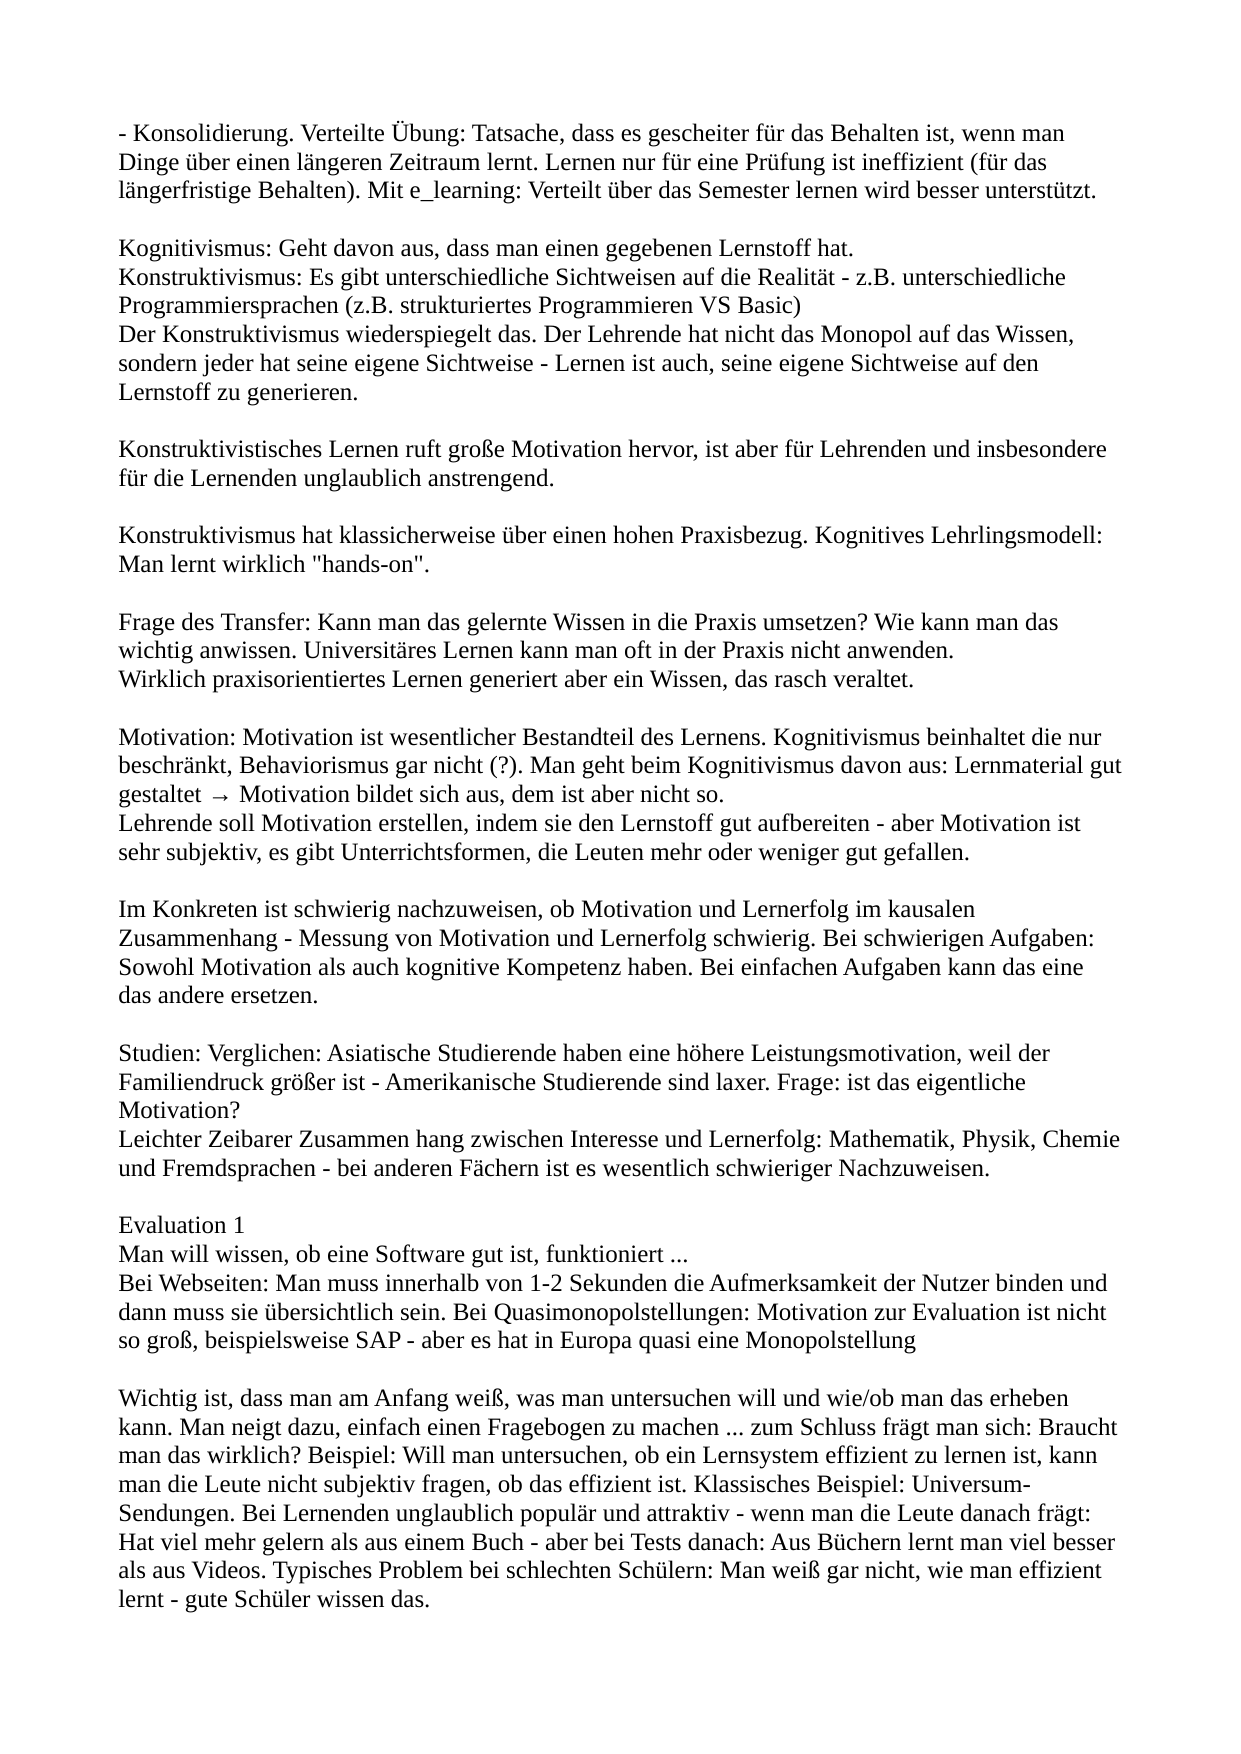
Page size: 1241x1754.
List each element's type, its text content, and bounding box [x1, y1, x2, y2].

text - Konsolidierung. Verteilte Übung: Tatsache, dass es gescheiter für das Behalten ist, wenn man Dinge über einen längeren Zeitraum lernt. Lernen nur für eine Prüfung ist ineffizient (für das längerfristige Behalten). Mit e_learning: Verteilt über das Semester lernen wird besser unterstützt. [118, 118, 1122, 204]
text Konstruktivismus hat klassicherweise über einen hohen Praxisbezug. Kognitives Lehrlingsmodell: Man lernt wirklich "hands-on". [118, 521, 1122, 578]
text Lehrende soll Motivation erstellen, indem sie den Lernstoff gut aufbereiten - aber Motivation ist sehr subjektiv, es gibt Unterrichtsformen, die Leuten mehr oder weniger gut gefallen. [118, 808, 1122, 866]
text Evaluation 1 [118, 1211, 1122, 1239]
text Wirklich praxisorientiertes Lernen generiert aber ein Wissen, das rasch veraltet. [118, 664, 1122, 693]
text Konstruktivistisches Lernen ruft große Motivation hervor, ist aber für Lehrenden und insbesondere für die Lernenden unglaublich anstrengend. [118, 434, 1122, 492]
text Wichtig ist, dass man am Anfang weiß, was man untersuchen will und wie/ob man das erheben kann. Man neigt dazu, einfach einen Fragebogen zu machen ... zum Schluss frägt man sich: Braucht man das wirklich? Beispiel: Will man untersuchen, ob ein Lernsystem effizient zu lernen ist, kann man die Leute nicht subjektiv fragen, ob das effizient ist. Klassisches Beispiel: Universum-Sendungen. Bei Lernenden unglaublich populär und attraktiv - wenn man die Leute danach frägt: Hat viel mehr gelern als aus einem Buch - aber bei Tests danach: Aus Büchern lernt man viel besser als aus Videos. Typisches Problem bei schlechten Schülern: Man weiß gar nicht, wie man effizient lernt - gute Schüler wissen das. [118, 1383, 1122, 1613]
text Der Konstruktivismus wiederspiegelt das. Der Lehrende hat nicht das Monopol auf das Wissen, sondern jeder hat seine eigene Sichtweise - Lernen ist auch, seine eigene Sichtweise auf den Lernstoff zu generieren. [118, 319, 1122, 406]
text Frage des Transfer: Kann man das gelernte Wissen in die Praxis umsetzen? Wie kann man das wichtig anwissen. Universitäres Lernen kann man oft in der Praxis nicht anwenden. [118, 607, 1122, 664]
text Leichter Zeibarer Zusammen hang zwischen Interesse und Lernerfolg: Mathematik, Physik, Chemie und Fremdsprachen - bei anderen Fächern ist es wesentlich schwieriger Nachzuweisen. [118, 1124, 1122, 1182]
text Im Konkreten ist schwierig nachzuweisen, ob Motivation und Lernerfolg im kausalen Zusammenhang - Messung von Motivation und Lernerfolg schwierig. Bei schwierigen Aufgaben: Sowohl Motivation als auch kognitive Kompetenz haben. Bei einfachen Aufgaben kann das eine das andere ersetzen. [118, 894, 1122, 1009]
text Motivation: Motivation ist wesentlicher Bestandteil des Lernens. Kognitivismus beinhaltet die nur beschränkt, Behaviorismus gar nicht (?). Man geht beim Kognitivismus davon aus: Lernmaterial gut gestaltet → Motivation bildet sich aus, dem ist aber nicht so. [118, 722, 1122, 808]
text Konstruktivismus: Es gibt unterschiedliche Sichtweisen auf die Realität - z.B. unterschiedliche Programmiersprachen (z.B. strukturiertes Programmieren VS Basic) [118, 262, 1122, 319]
text Kognitivismus: Geht davon aus, dass man einen gegebenen Lernstoff hat. [118, 233, 1122, 262]
text Bei Webseiten: Man muss innerhalb von 1-2 Sekunden die Aufmerksamkeit der Nutzer binden und dann muss sie übersichtlich sein. Bei Quasimonopolstellungen: Motivation zur Evaluation ist nicht so groß, beispielsweise SAP - aber es hat in Europa quasi eine Monopolstellung [118, 1268, 1122, 1354]
text Studien: Verglichen: Asiatische Studierende haben eine höhere Leistungsmotivation, weil der Familiendruck größer ist - Amerikanische Studierende sind laxer. Frage: ist das eigentliche Motivation? [118, 1038, 1122, 1124]
text Man will wissen, ob eine Software gut ist, funktioniert ... [118, 1239, 1122, 1268]
